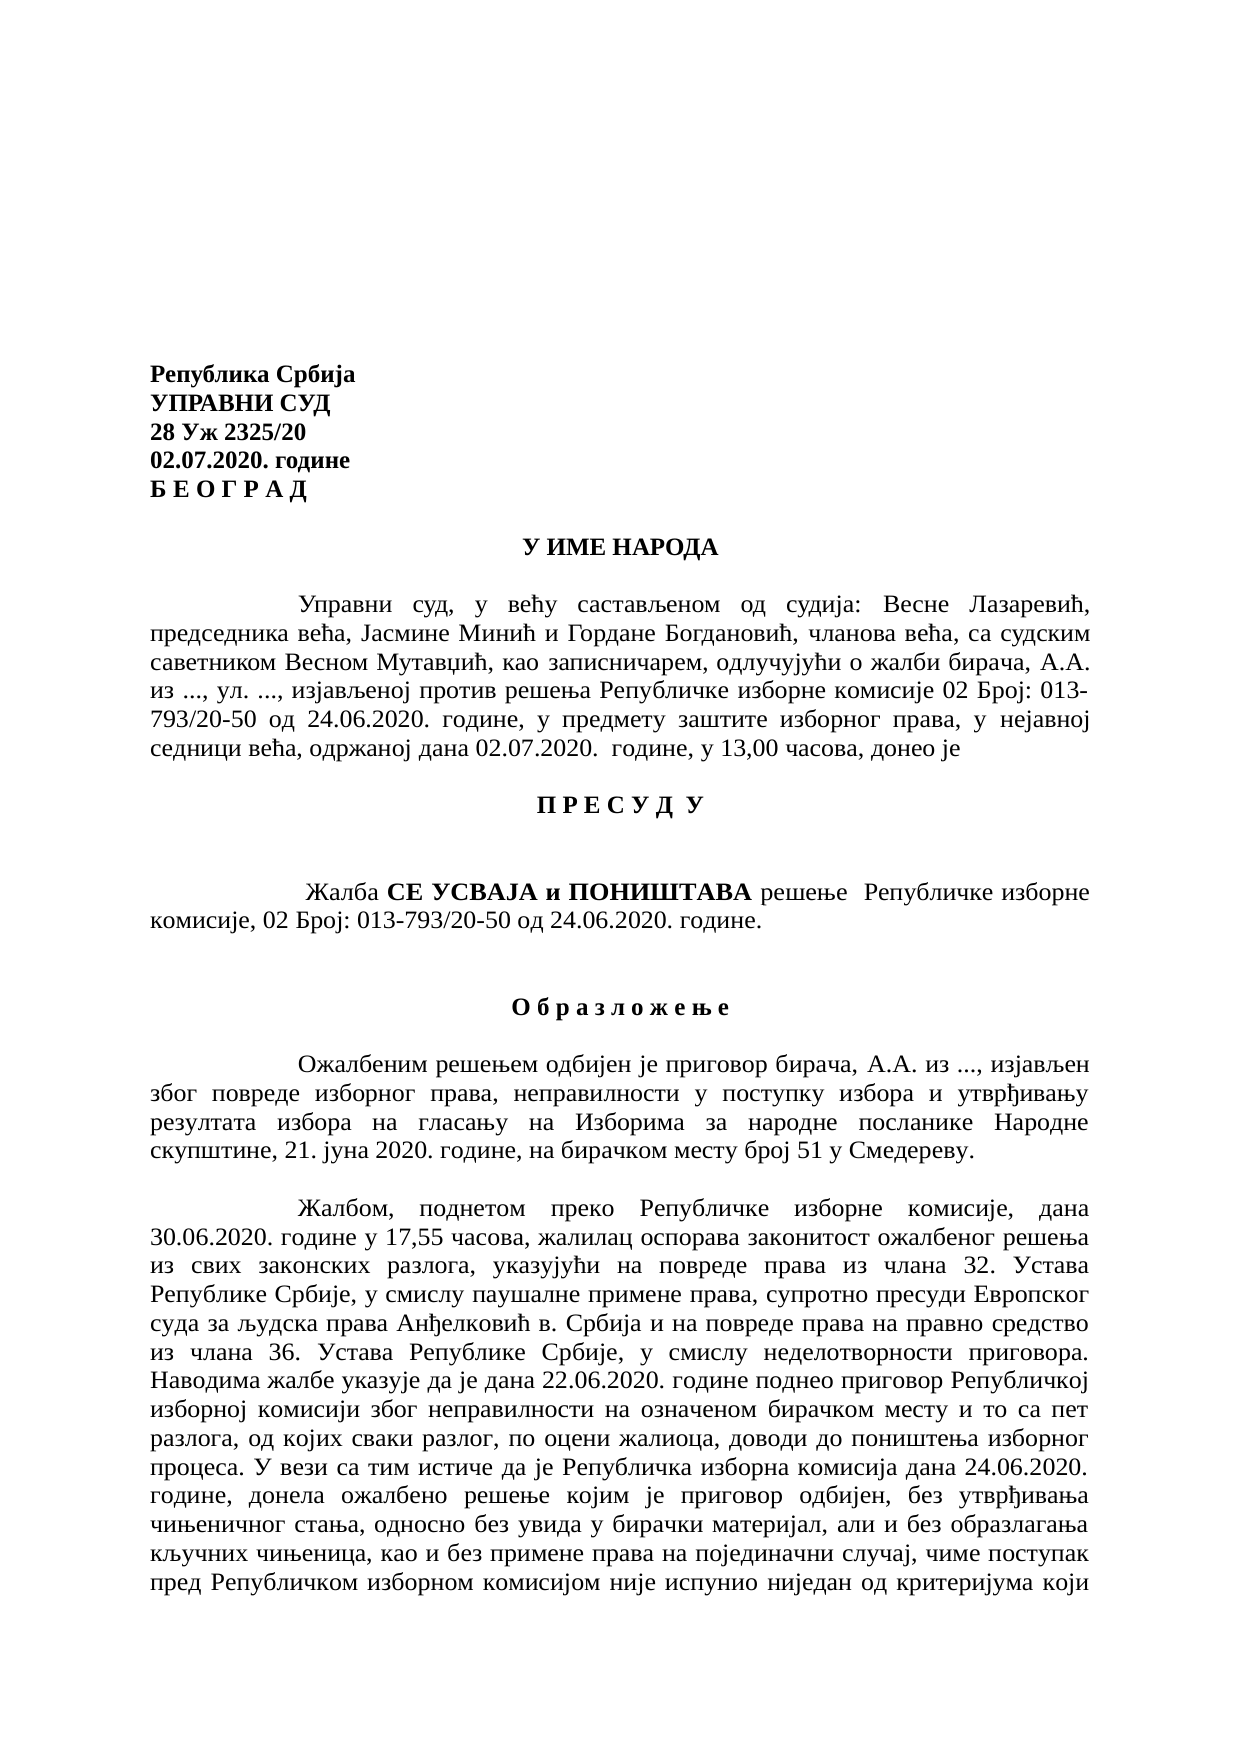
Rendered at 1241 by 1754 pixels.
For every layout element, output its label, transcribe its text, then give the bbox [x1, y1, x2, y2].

text Ожалбеним решењем одбијен је приговор бирача, А.А. из ..., изјављен због повреде изборног права, неправилности у поступку избора и утврђивању резултата избора на гласању на Изборима за народне посланике Народне скупштине, 21. јуна 2020. године, на бирачком месту број 51 у Смедереву. [150, 1049, 1090, 1164]
text О б р а з л о ж е њ е [150, 992, 1090, 1020]
text Жалба СЕ УСВАЈА и ПОНИШТАВА решење Републичке изборне комисије, 02 Број: 013-793/20-50 од 24.06.2020. године. [150, 877, 1090, 934]
text Управни суд, у већу састављеном од судија: Весне Лазаревић, председника већа, Јасмине Минић и Гордане Богдановић, чланова већа, са судским саветником Весном Мутавџић, као записничарем, одлучујући о жалби бирача, А.А. из ..., ул. ..., изјављеној против решења Републичке изборне комисије 02 Број: 013-793/20-50 од 24.06.2020. године, у предмету заштите изборног права, у нејавној седници већа, одржаној дана 02.07.2020. године, у 13,00 часова, донео је [150, 589, 1090, 762]
text 02.07.2020. године [150, 445, 1090, 474]
text УПРАВНИ СУД [150, 388, 1090, 417]
text Жалбом, поднетом преко Републичке изборне комисије, дана 30.06.2020. године у 17,55 часова, жалилац оспорава законитост ожалбеног решења из свих законских разлога, указујући на повреде права из члана 32. Устава Републике Србије, у смислу паушалне примене права, супротно пресуди Европског суда за људска права Анђелковић в. Србија и на повреде права на правно средство из члана 36. Устава Републике Србије, у смислу неделотворности приговора. Наводима жалбе указује да је дана 22.06.2020. године поднео приговор Републичкој изборној комисији због неправилности на означеном бирачком месту и то са пет разлога, од којих сваки разлог, по оцени жалиоца, доводи до поништења изборног процеса. У вези са тим истиче да је Републичка изборна комисија дана 24.06.2020. године, донела ожалбено решење којим је приговор одбијен, без утврђивања чињеничног стања, односно без увида у бирачки материјал, али и без образлагања кључних чињеница, као и без примене права на појединачни случај, чиме поступак пред Републичком изборном комисијом није испунио ниједан од критеријума који [150, 1193, 1090, 1595]
text П Р Е С У Д У [150, 790, 1090, 819]
text 28 Уж 2325/20 [150, 417, 1090, 445]
text У ИМЕ НАРОДА [150, 532, 1090, 560]
text Б Е О Г Р А Д [150, 474, 1090, 503]
text Република Србија [150, 148, 1090, 388]
